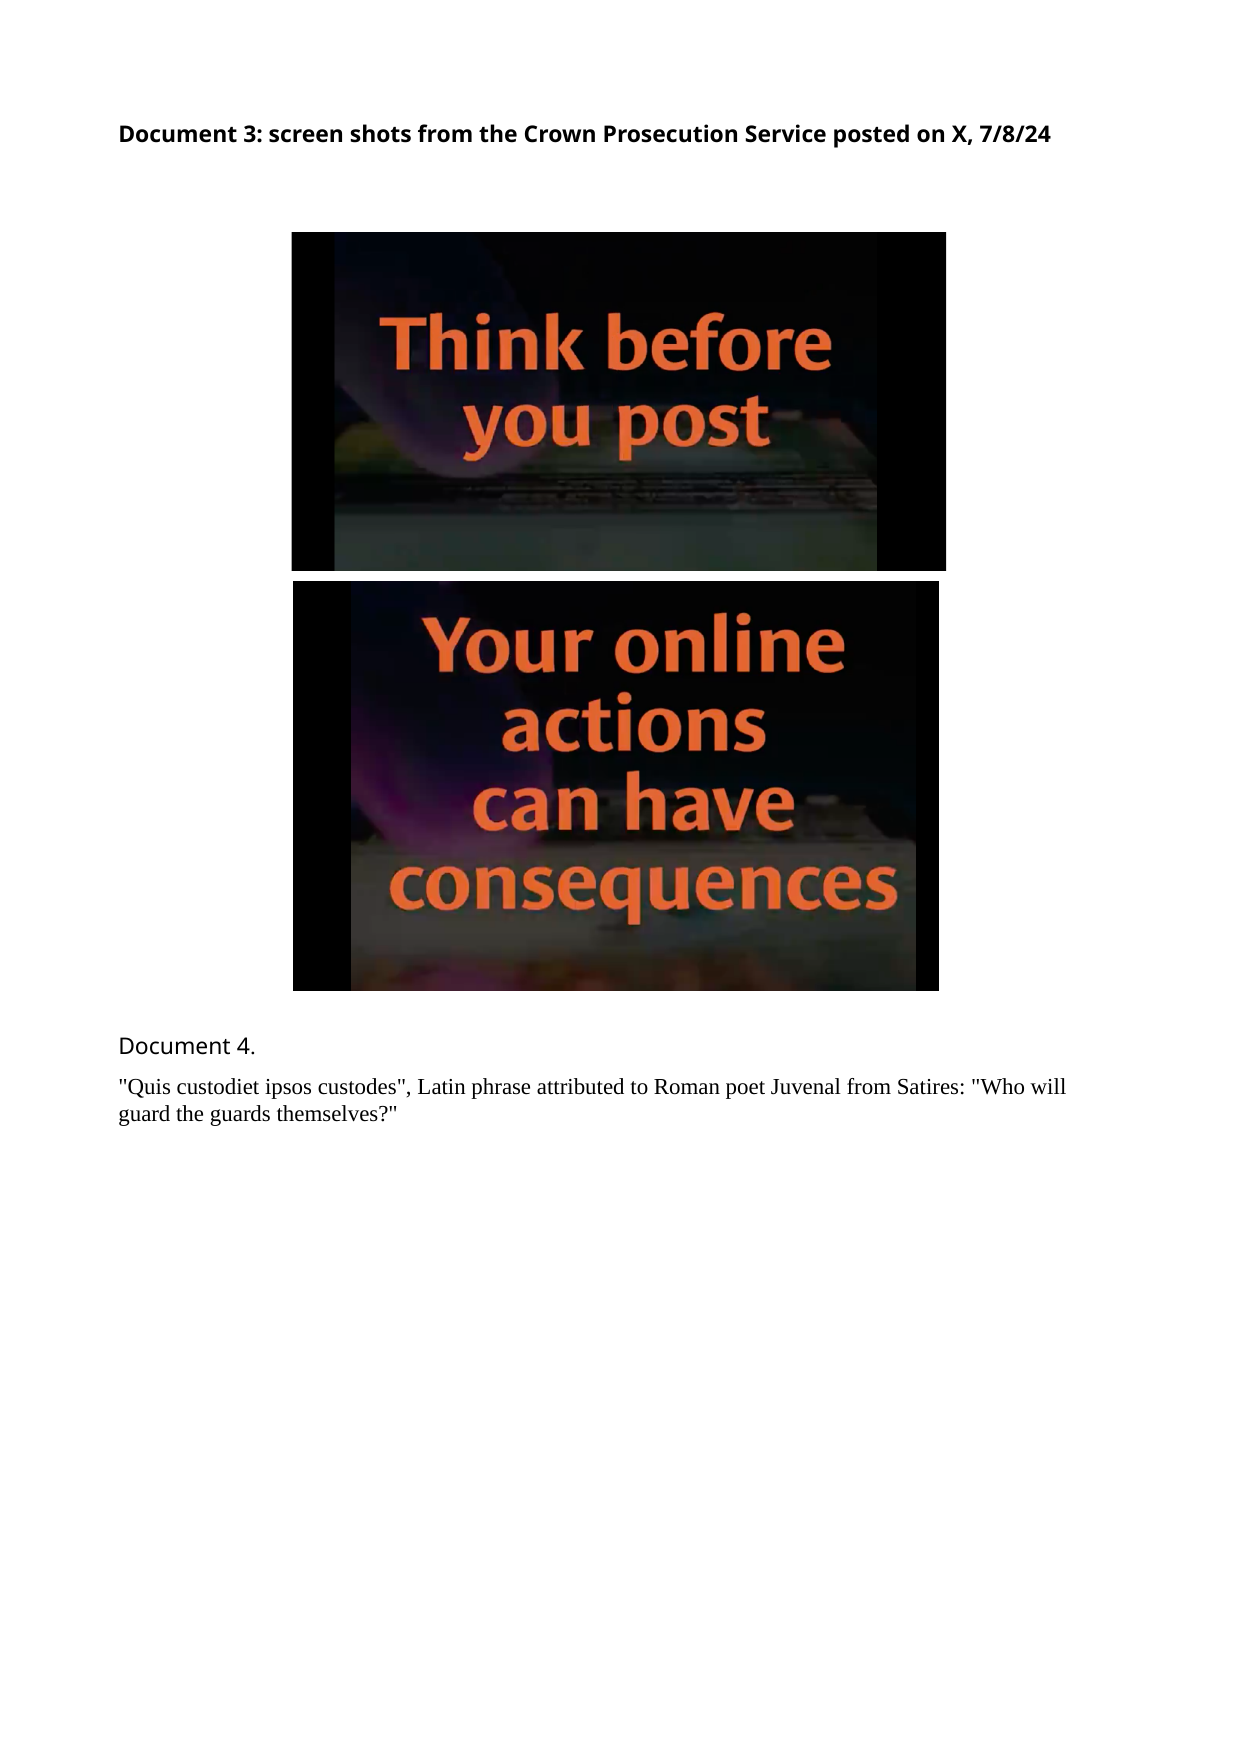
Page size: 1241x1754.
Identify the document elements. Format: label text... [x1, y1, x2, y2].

picture [293, 581, 939, 991]
text Document 4. [118, 1029, 1122, 1061]
text "Quis custodiet ipsos custodes", Latin phrase attributed to Roman poet Juvenal from Satires: "Who will guard the guards themselves?" [118, 1073, 1122, 1126]
text Document 3: screen shots from the Crown Prosecution Service posted on X, 7/8/24 [118, 118, 1122, 149]
picture [291, 232, 947, 571]
